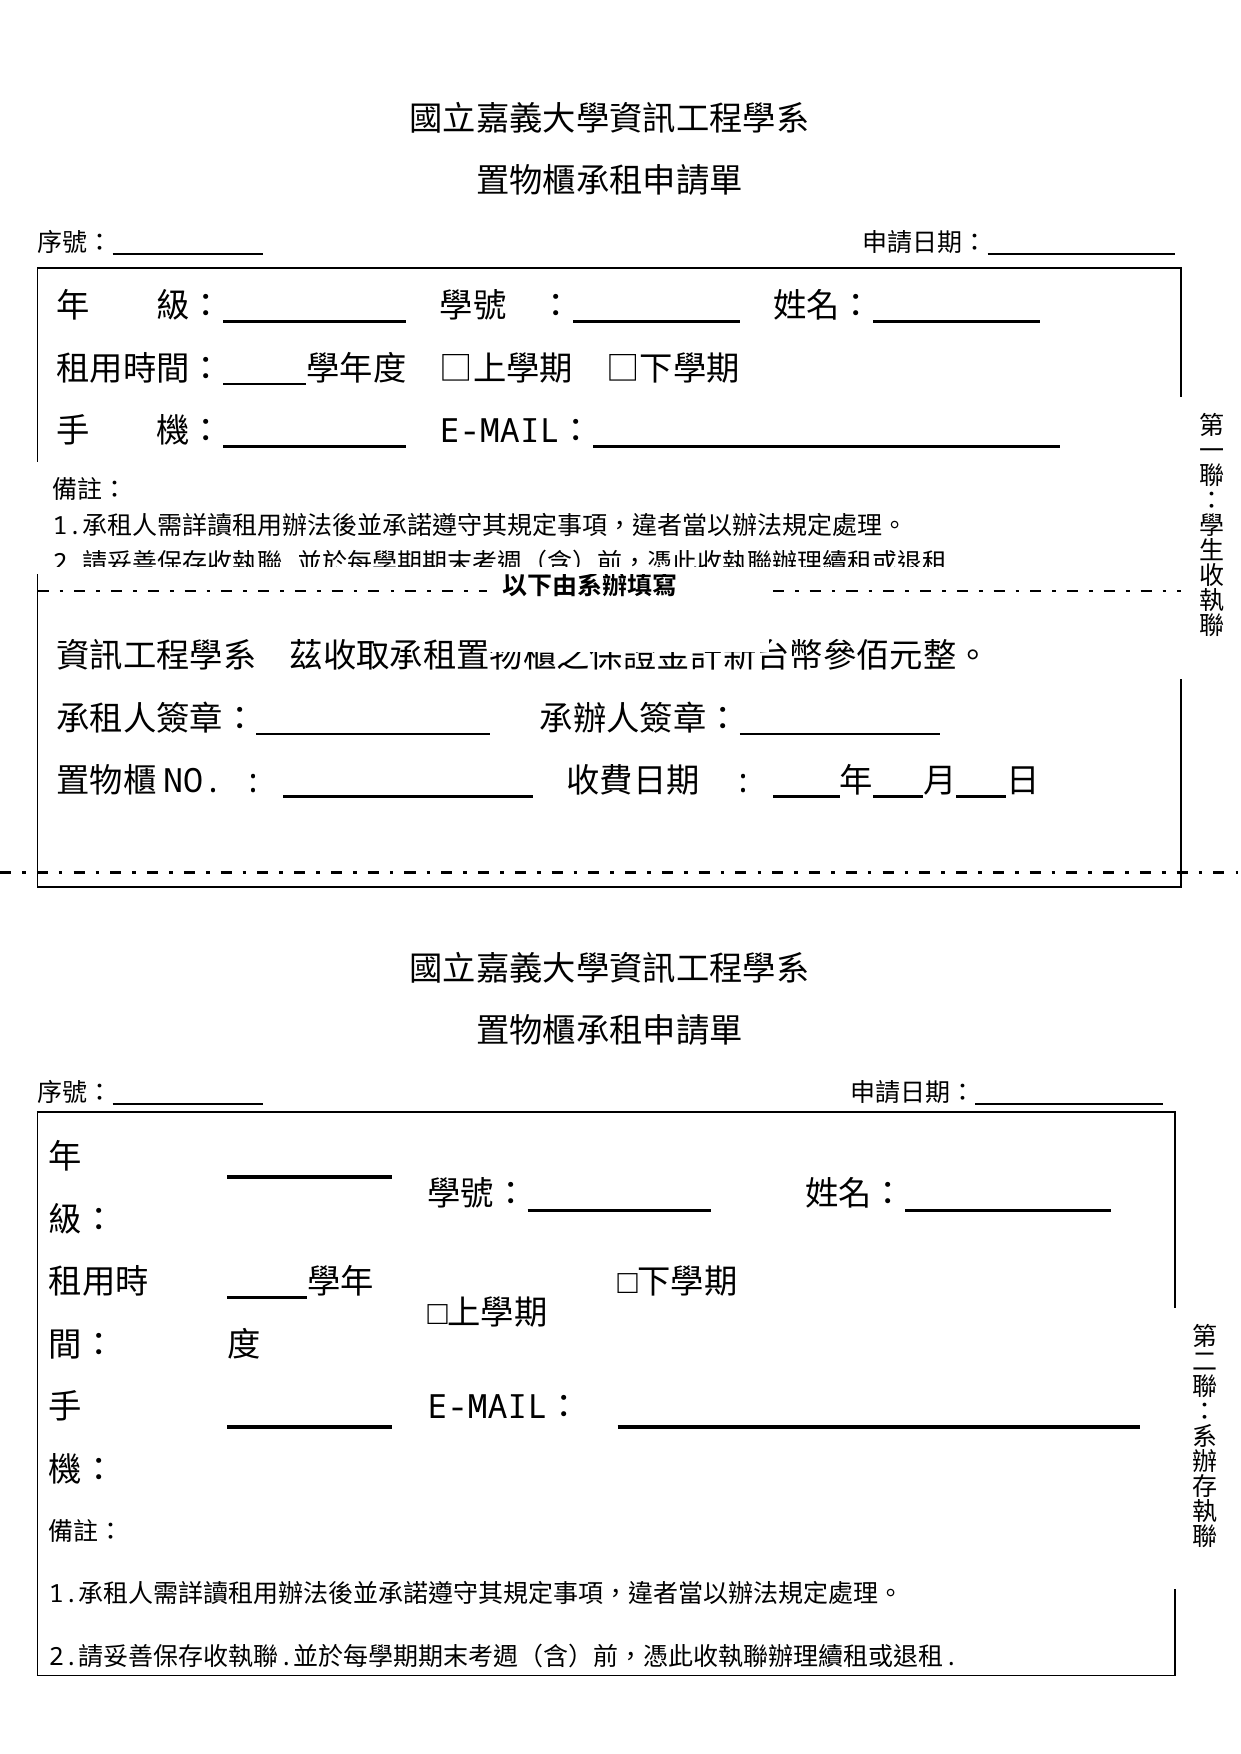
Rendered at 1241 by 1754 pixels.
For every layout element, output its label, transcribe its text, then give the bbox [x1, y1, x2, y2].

table_cell [1176, 1238, 1180, 1308]
table_cell [216, 1363, 416, 1487]
table_header 學號： [416, 1113, 794, 1237]
text 2.請妥善保存收執聯.並於每學期期末考週（含）前，憑此收執聯辦理續租或退租. [52, 542, 1166, 567]
text 序號： 申請日期： [37, 1049, 1181, 1111]
table_cell □上學期 [416, 1238, 606, 1362]
table_cell 備註： 1.承租人需詳讀租用辦法後並承諾遵守其規定事項，違者當以辦法規定處理。 2.請妥善保存收執聯.並於每學期期末考週（含）前，憑此收執聯辦理續租或退租. [38, 1488, 1174, 1675]
table_cell [606, 1363, 1155, 1487]
table_cell □下學期 [606, 1238, 794, 1362]
table_header 姓名： [794, 1113, 1174, 1237]
table_header 年 級： [38, 1113, 216, 1237]
text 序號： 申請日期： [37, 199, 1181, 261]
table_header [216, 1113, 416, 1237]
table_cell [985, 1238, 1230, 1589]
text 第一聯：學生收執聯 [1194, 412, 1230, 664]
text 國立嘉義大學資訊工程學系 [37, 74, 1181, 136]
text 1.承租人需詳讀租用辦法後並承諾遵守其規定事項，違者當以辦法規定處理。 [52, 506, 1166, 542]
text 國立嘉義大學資訊工程學系 [37, 924, 1181, 986]
text 以下由系辦填寫 [502, 574, 754, 602]
table_cell 學年度 [216, 1238, 416, 1362]
table_cell [1176, 1589, 1180, 1675]
table_header [1176, 1111, 1180, 1237]
table_cell [794, 1238, 984, 1362]
text 置物櫃承租申請單 [37, 986, 1181, 1049]
text 置物櫃承租申請單 [37, 136, 1181, 199]
text 年 級： 學號 ： 姓名： [56, 261, 1181, 267]
table_cell E-MAIL： [416, 1363, 606, 1487]
table_cell 手 機： [38, 1363, 216, 1487]
table_cell 租用時間： [38, 1238, 216, 1362]
text 備註： [52, 469, 1166, 506]
text 手 機： E-MAIL： [1162, 397, 1237, 679]
